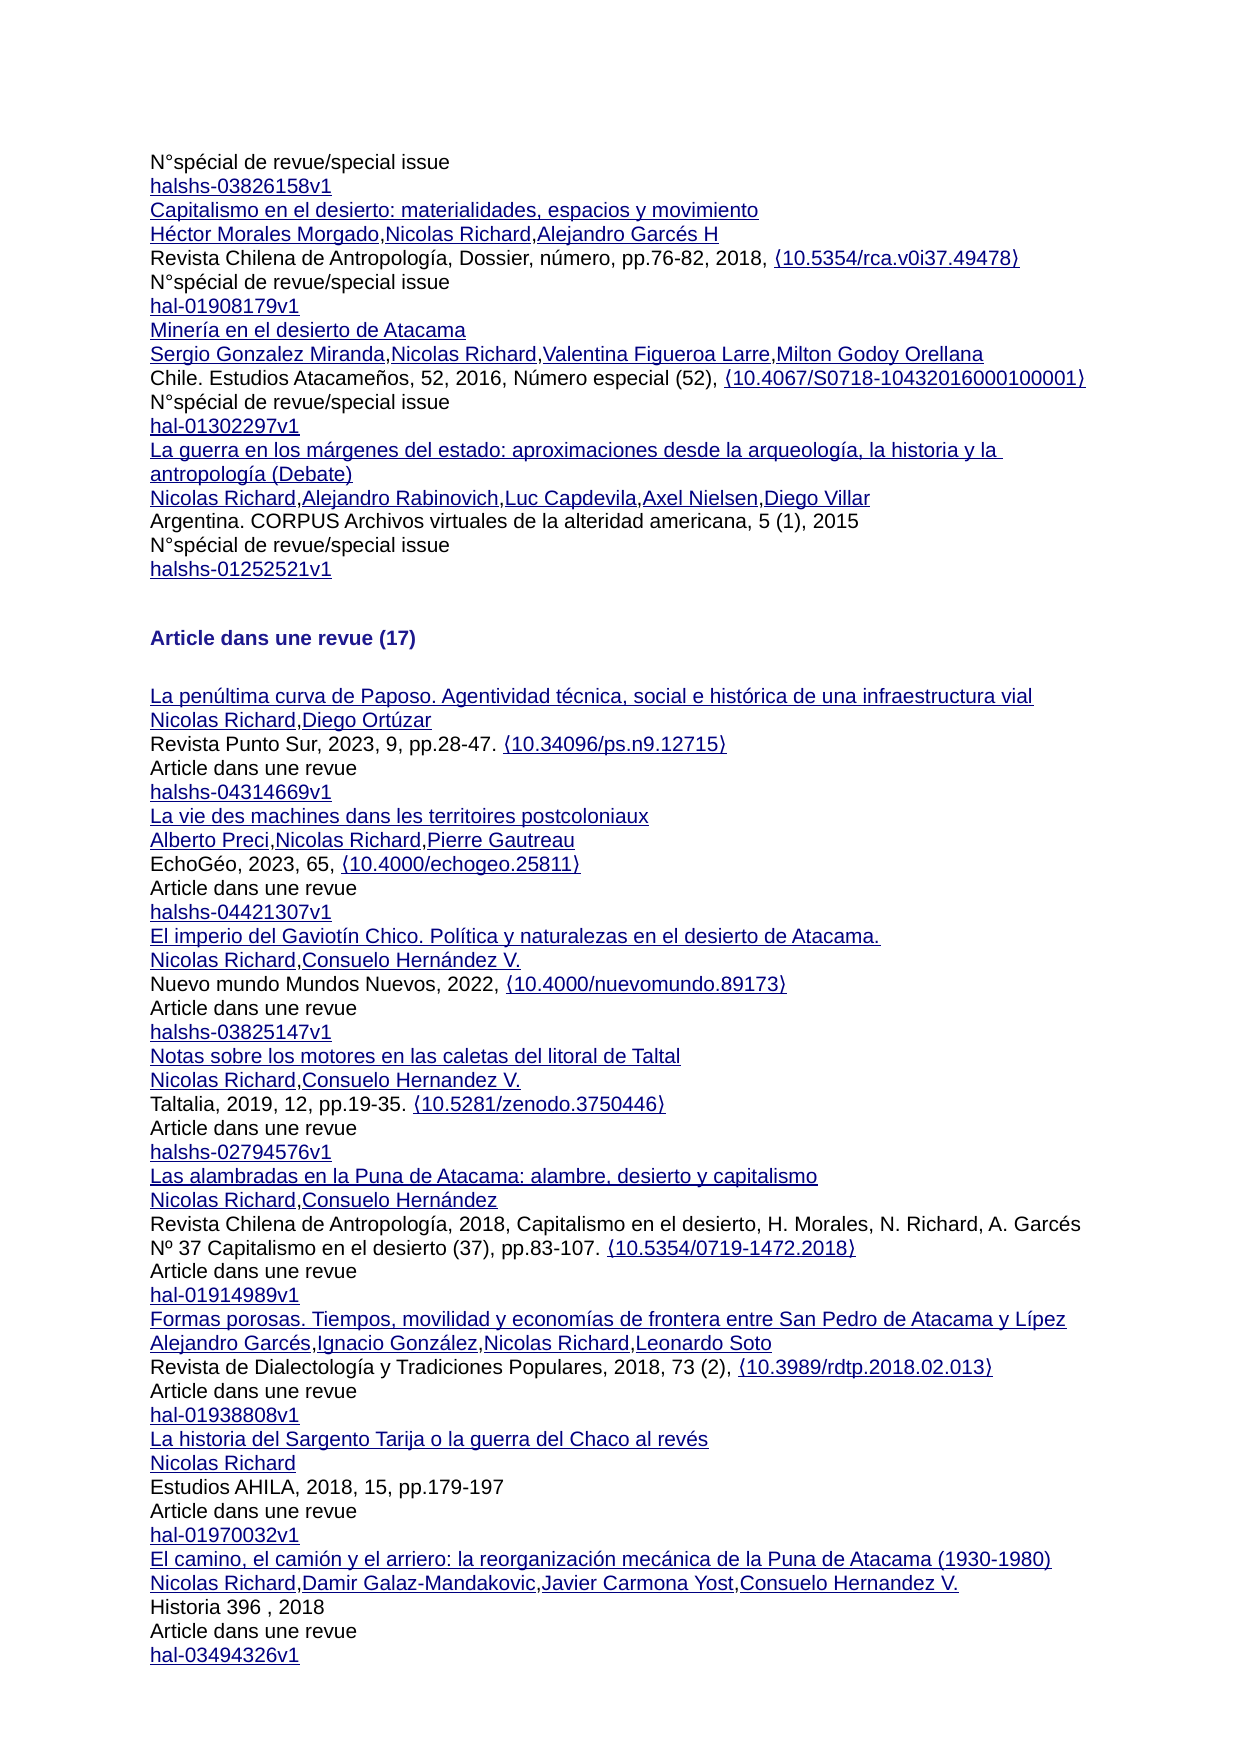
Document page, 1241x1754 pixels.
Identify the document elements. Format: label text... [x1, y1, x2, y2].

table_cell La guerra en los márgenes del estado: aproximaciones desde la arqueología, la historia y la antropología (Debate) Nicolas Richard,Alejandro Rabinovich,Luc Capdevila,Axel Nielsen,Diego Villar Argentina. CORPUS Archivos virtuales de la alteridad americana, 5 (1), 2015 N°spécial de revue/special issue halshs-01252521v1 [150, 438, 1090, 581]
table_cell Las alambradas en la Puna de Atacama: alambre, desierto y capitalismo Nicolas Richard,Consuelo Hernández Revista Chilena de Antropología, 2018, Capitalismo en el desierto, H. Morales, N. Richard, A. Garcés Nº 37 Capitalismo en el desierto (37), pp.83-107. ⟨10.5354/0719-1472.2018⟩ Article dans une revue hal-01914989v1 [150, 1164, 1090, 1307]
table_header La penúltima curva de Paposo. Agentividad técnica, social e histórica de una infraestructura vial Nicolas Richard,Diego Ortúzar Revista Punto Sur, 2023, 9, pp.28-47. ⟨10.34096/ps.n9.12715⟩ Article dans une revue halshs-04314669v1 [150, 684, 1090, 804]
table_cell El imperio del Gaviotín Chico. Política y naturalezas en el desierto de Atacama. Nicolas Richard,Consuelo Hernández V. Nuevo mundo Mundos Nuevos, 2022, ⟨10.4000/nuevomundo.89173⟩ Article dans une revue halshs-03825147v1 [150, 924, 1090, 1044]
table_cell Notas sobre los motores en las caletas del litoral de Taltal Nicolas Richard,Consuelo Hernandez V. Taltalia, 2019, 12, pp.19-35. ⟨10.5281/zenodo.3750446⟩ Article dans une revue halshs-02794576v1 [150, 1044, 1090, 1163]
table_cell N°spécial de revue/special issue halshs-03826158v1 [150, 150, 1090, 198]
table_cell Minería en el desierto de Atacama Sergio Gonzalez Miranda,Nicolas Richard,Valentina Figueroa Larre,Milton Godoy Orellana Chile. Estudios Atacameños, 52, 2016, Número especial (52), ⟨10.4067/S0718-10432016000100001⟩ N°spécial de revue/special issue hal-01302297v1 [150, 318, 1090, 437]
table_cell La historia del Sargento Tarija o la guerra del Chaco al revés Nicolas Richard Estudios AHILA, 2018, 15, pp.179-197 Article dans une revue hal-01970032v1 [150, 1427, 1090, 1547]
table_cell Capitalismo en el desierto: materialidades, espacios y movimiento Héctor Morales Morgado,Nicolas Richard,Alejandro Garcés H Revista Chilena de Antropología, Dossier, número, pp.76-82, 2018, ⟨10.5354/rca.v0i37.49478⟩ N°spécial de revue/special issue hal-01908179v1 [150, 198, 1090, 318]
table_cell El camino, el camión y el arriero: la reorganización mecánica de la Puna de Atacama (1930-1980) Nicolas Richard,Damir Galaz-Mandakovic,Javier Carmona Yost,Consuelo Hernandez V. Historia 396 , 2018 Article dans une revue hal-03494326v1 [150, 1547, 1090, 1667]
subtitle Article dans une revue (17) [150, 626, 1090, 650]
table_cell La vie des machines dans les territoires postcoloniaux Alberto Preci,Nicolas Richard,Pierre Gautreau EchoGéo, 2023, 65, ⟨10.4000/echogeo.25811⟩ Article dans une revue halshs-04421307v1 [150, 804, 1090, 924]
table_cell Formas porosas. Tiempos, movilidad y economías de frontera entre San Pedro de Atacama y Lípez Alejandro Garcés,Ignacio González,Nicolas Richard,Leonardo Soto Revista de Dialectología y Tradiciones Populares, 2018, 73 (2), ⟨10.3989/rdtp.2018.02.013⟩ Article dans une revue hal-01938808v1 [150, 1307, 1090, 1427]
